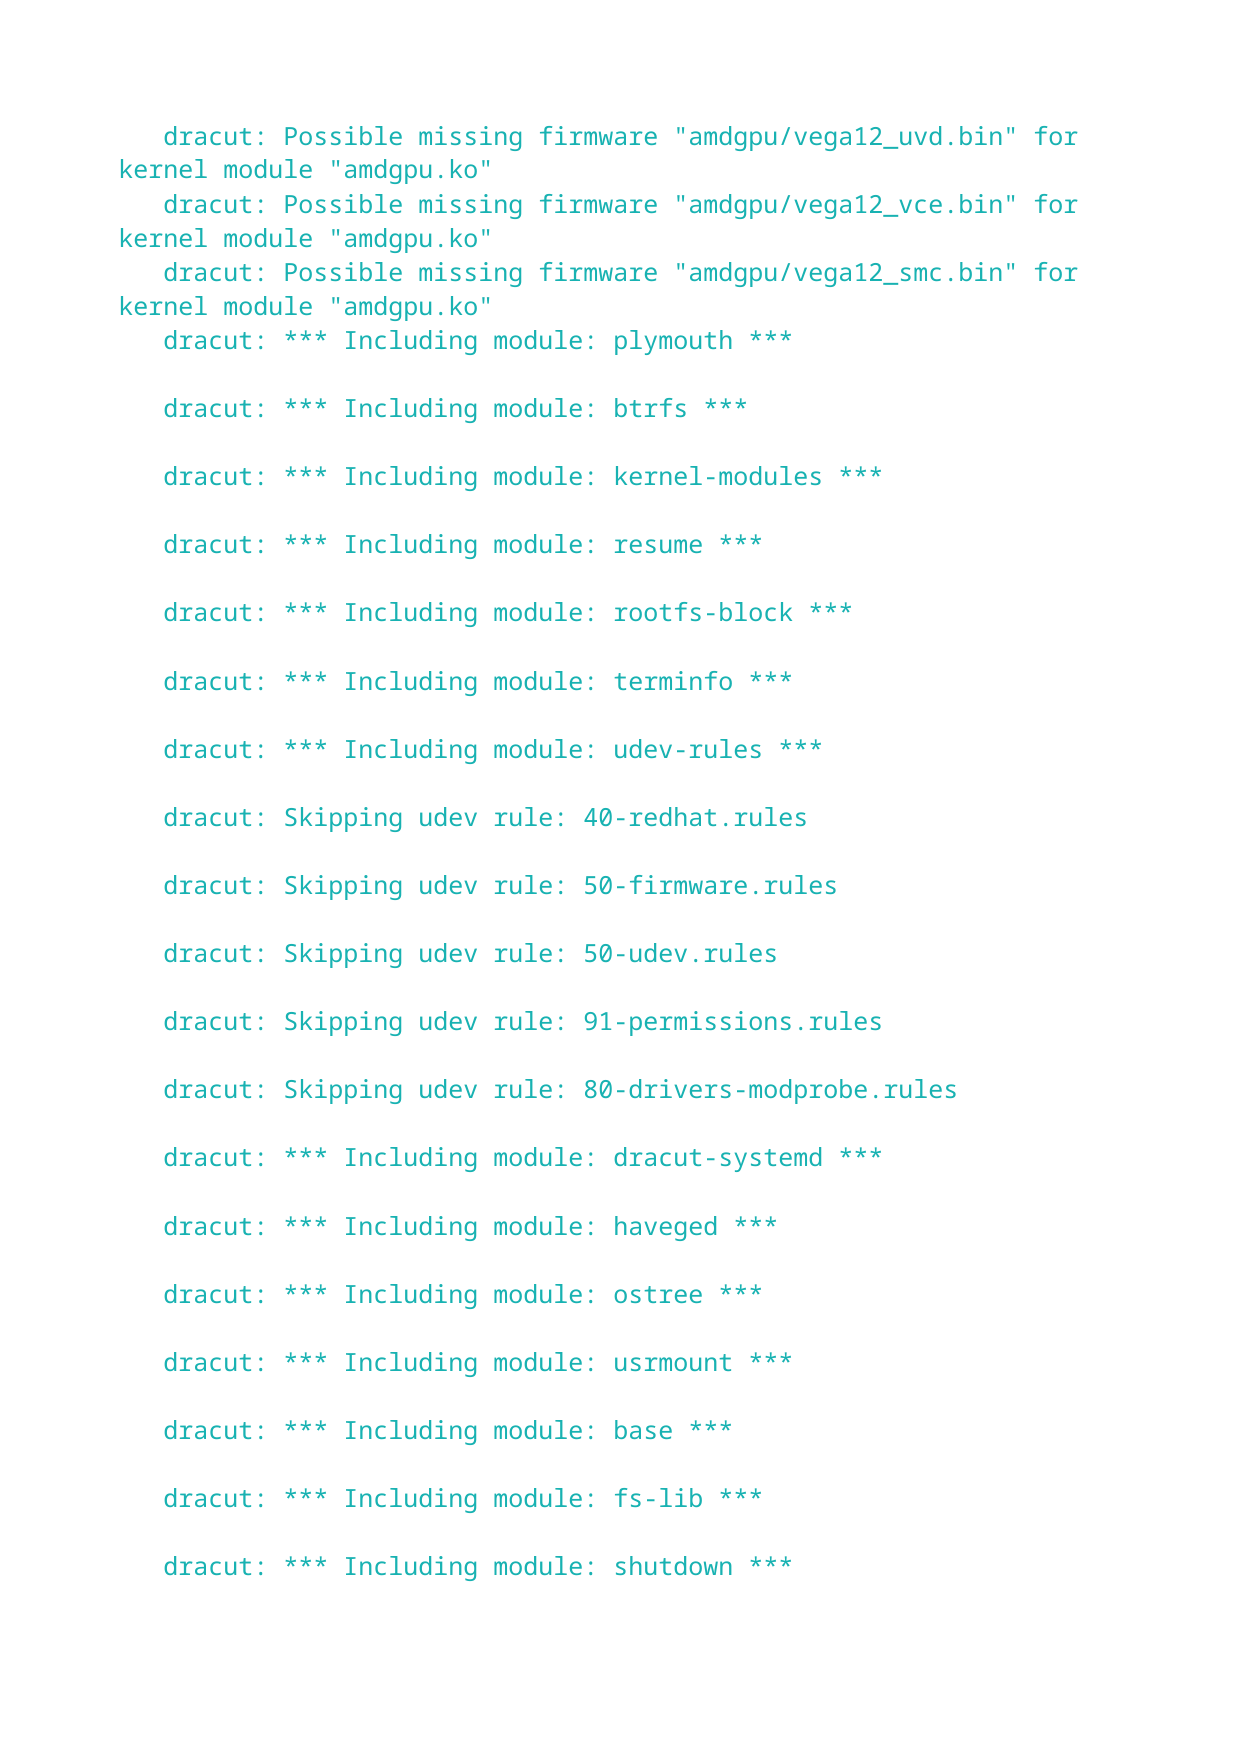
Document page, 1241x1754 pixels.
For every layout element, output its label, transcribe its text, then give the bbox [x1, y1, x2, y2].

text dracut: Possible missing firmware "amdgpu/vega12_uvd.bin" for kernel module "amdgpu.ko" dracut: Possible missing firmware "amdgpu/vega12_vce.bin" for kernel module "amdgpu.ko" dracut: Possible missing firmware "amdgpu/vega12_smc.bin" for kernel module "amdgpu.ko" dracut: *** Including module: plymouth *** dracut: *** Including module: btrfs *** dracut: *** Including module: kernel-modules *** dracut: *** Including module: resume *** dracut: *** Including module: rootfs-block *** dracut: *** Including module: terminfo *** dracut: *** Including module: udev-rules *** dracut: Skipping udev rule: 40-redhat.rules dracut: Skipping udev rule: 50-firmware.rules dracut: Skipping udev rule: 50-udev.rules dracut: Skipping udev rule: 91-permissions.rules dracut: Skipping udev rule: 80-drivers-modprobe.rules dracut: *** Including module: dracut-systemd *** dracut: *** Including module: haveged *** dracut: *** Including module: ostree *** dracut: *** Including module: usrmount *** dracut: *** Including module: base *** dracut: *** Including module: fs-lib *** dracut: *** Including module: shutdown *** [118, 118, 1122, 1617]
